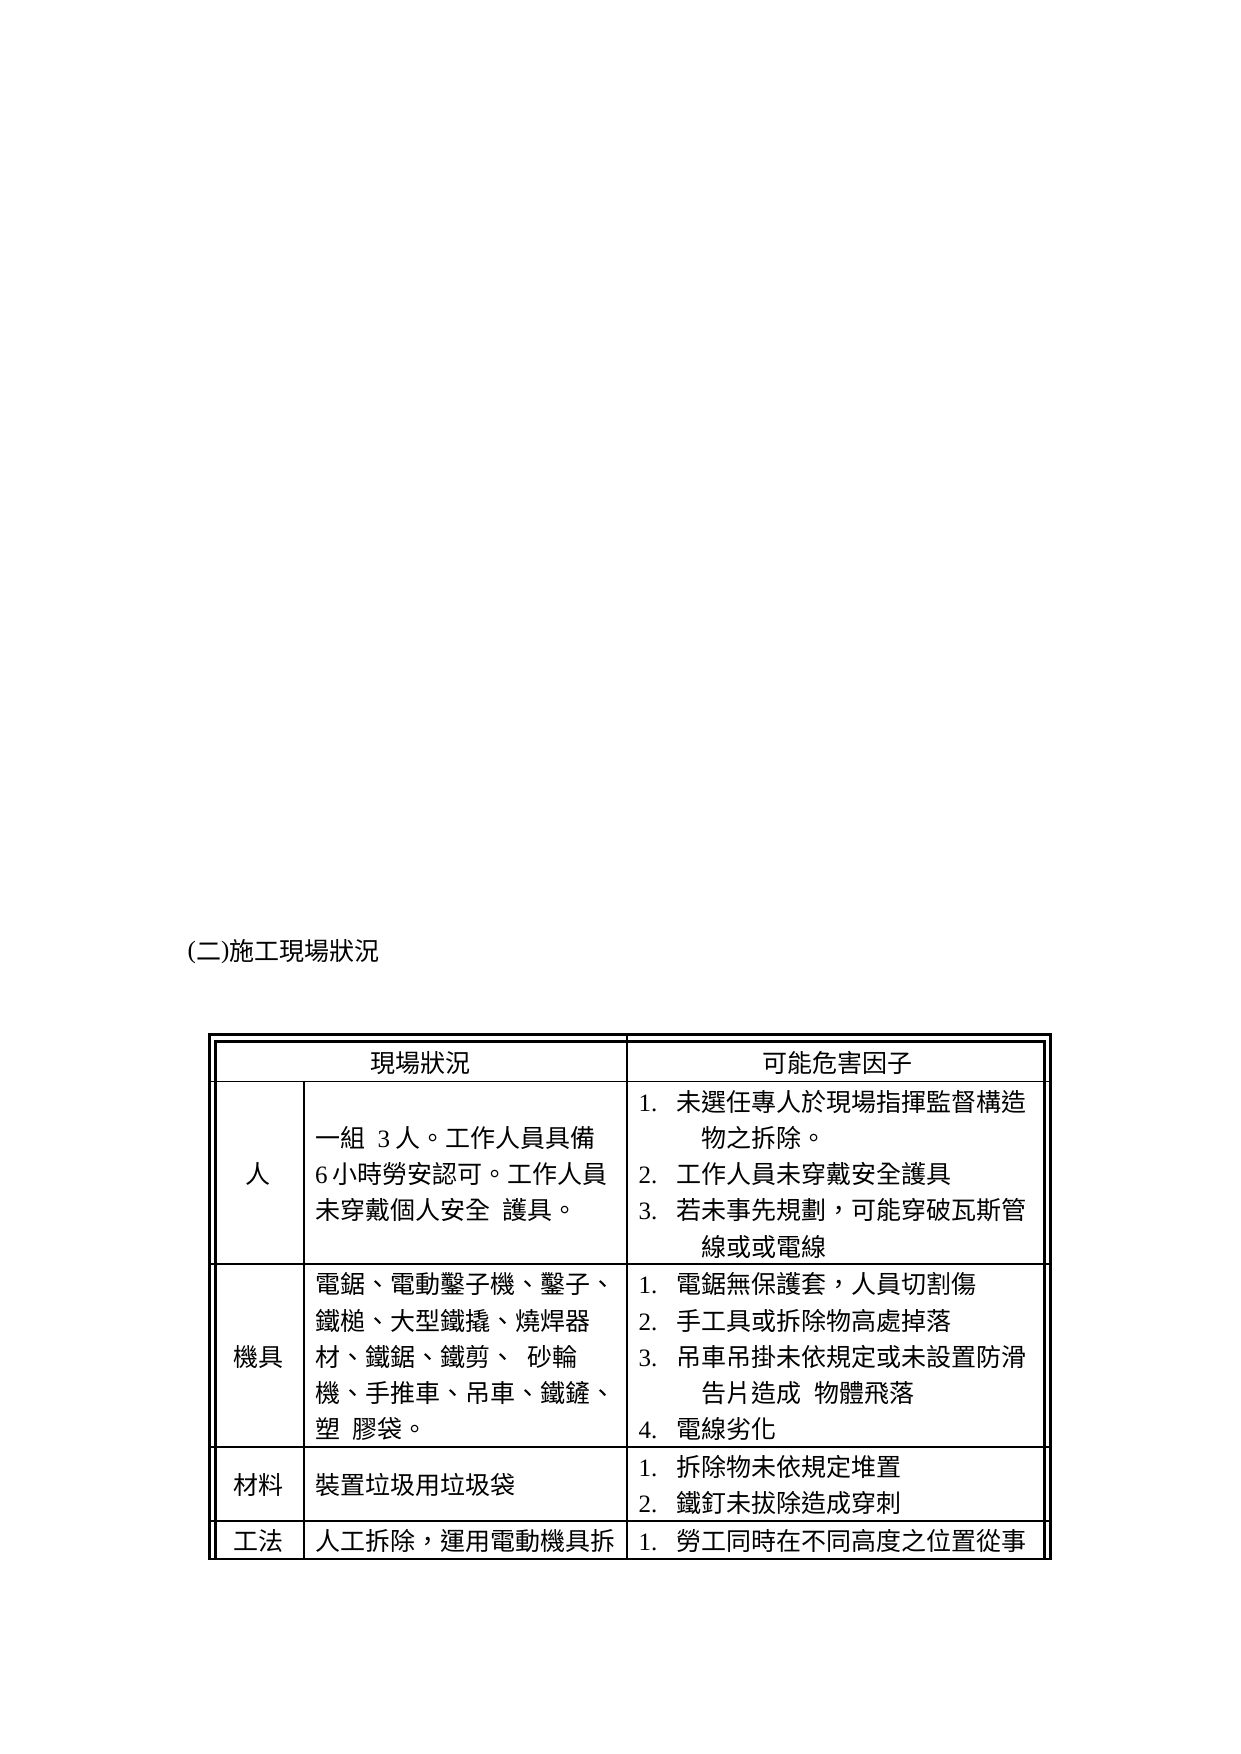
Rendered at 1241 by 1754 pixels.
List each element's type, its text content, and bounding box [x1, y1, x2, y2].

table_cell 未選任專人於現場指揮監督構造物之拆除。 工作人員未穿戴安全護具 若未事先規劃，可能穿破瓦斯管線或或電線 [628, 1082, 1043, 1263]
table_cell 人 [217, 1082, 303, 1263]
table_cell 材料 [217, 1448, 303, 1520]
table_cell 一組 3人。工作人員具備 6小時勞安認可。工作人員未穿戴個人安全 護具。 [305, 1082, 626, 1263]
table_cell 拆除物未依規定堆置 鐵釘未拔除造成穿刺 [628, 1448, 1043, 1520]
table_cell 人工拆除，運用電動機具拆 [305, 1522, 626, 1558]
table_header 現場狀況 [213, 1036, 626, 1081]
table_cell 電鋸無保護套，人員切割傷 手工具或拆除物高處掉落 吊車吊掛未依規定或未設置防滑告片造成 物體飛落 電線劣化 [628, 1265, 1043, 1446]
table_cell 勞工同時在不同高度之位置從事拆除作業 拆除順序錯誤（由下而上） [628, 1522, 1043, 1558]
table_cell 工法 [217, 1522, 303, 1558]
table_cell 機具 [217, 1265, 303, 1446]
text (二)施工現場狀況 [187, 908, 1053, 971]
table_cell 裝置垃圾用垃圾袋 [305, 1448, 626, 1520]
table_cell 電鋸、電動鑿子機、鑿子、鐵槌、大型鐵撬、燒焊器材、鐵鋸、鐵剪、 砂輪機、手推車、吊車、鐵鏟、塑 膠袋。 [305, 1265, 626, 1446]
table_header 可能危害因子 [628, 1036, 1047, 1081]
